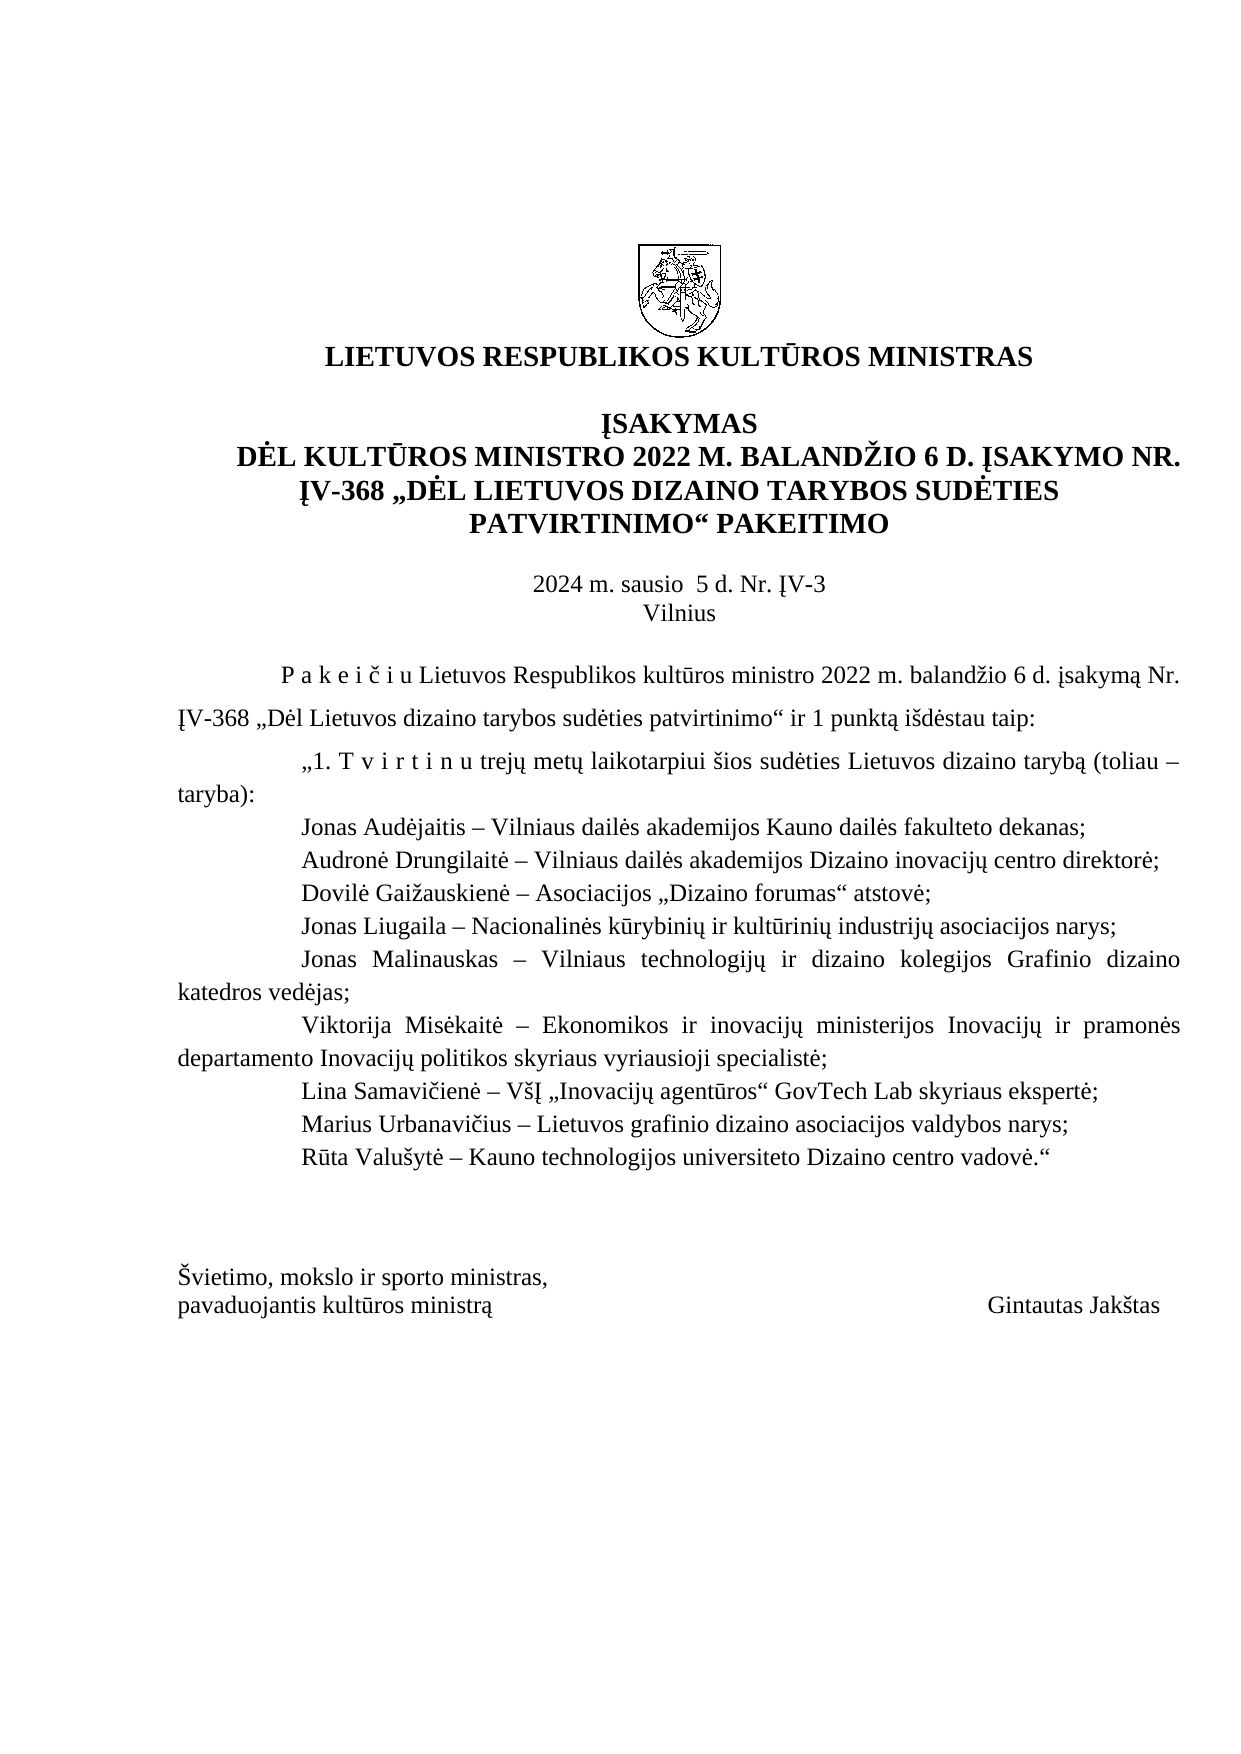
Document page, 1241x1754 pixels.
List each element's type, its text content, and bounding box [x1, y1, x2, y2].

text Dovilė Gaižauskienė – Asociacijos „Dizaino forumas“ atstovė; [177, 878, 1181, 907]
text pavaduojantis kultūros ministrą Gintautas Jakštas [177, 1290, 1181, 1319]
text ĮSAKYMAS [177, 406, 1181, 439]
text Audronė Drungilaitė – Vilniaus dailės akademijos Dizaino inovacijų centro direktorė; [177, 845, 1181, 874]
text Marius Urbanavičius – Lietuvos grafinio dizaino asociacijos valdybos narys; [177, 1109, 1181, 1138]
text DĖL KULTŪROS MINISTRO 2022 M. BALANDŽIO 6 D. ĮSAKYMO NR. ĮV-368 „DĖL LIETUVOS DIZAINO TARYBOS SUDĖTIES PATVIRTINIMO“ PAKEITIMO [177, 439, 1181, 540]
text Rūta Valušytė – Kauno technologijos universiteto Dizaino centro vadovė.“ [177, 1142, 1181, 1171]
text Švietimo, mokslo ir sporto ministras, [177, 1262, 1181, 1290]
text Lina Samavičienė – VšĮ „Inovacijų agentūros“ GovTech Lab skyriaus ekspertė; [177, 1076, 1181, 1105]
text P a k e i č i u Lietuvos Respublikos kultūros ministro 2022 m. balandžio 6 d. įsakymą Nr. ĮV-368 „Dėl Lietuvos dizaino tarybos sudėties patvirtinimo“ ir 1 punktą išdėstau taip: [177, 660, 1181, 732]
text Jonas Audėjaitis – Vilniaus dailės akademijos Kauno dailės fakulteto dekanas; [177, 812, 1181, 841]
text „1. T v i r t i n u trejų metų laikotarpiui šios sudėties Lietuvos dizaino tarybą (toliau – taryba): [177, 746, 1181, 808]
text Jonas Malinauskas – Vilniaus technologijų ir dizaino kolegijos Grafinio dizaino katedros vedėjas; [177, 944, 1181, 1006]
text Viktorija Misėkaitė – Ekonomikos ir inovacijų ministerijos Inovacijų ir pramonės departamento Inovacijų politikos skyriaus vyriausioji specialistė; [177, 1010, 1181, 1072]
text Jonas Liugaila – Nacionalinės kūrybinių ir kultūrinių industrijų asociacijos narys; [177, 911, 1181, 940]
text LIETUVOS RESPUBLIKOS KULTŪROS MINISTRAS [177, 339, 1181, 372]
text Vilnius [177, 598, 1181, 626]
text 2024 m. sausio 5 d. Nr. ĮV-3 [177, 569, 1181, 598]
